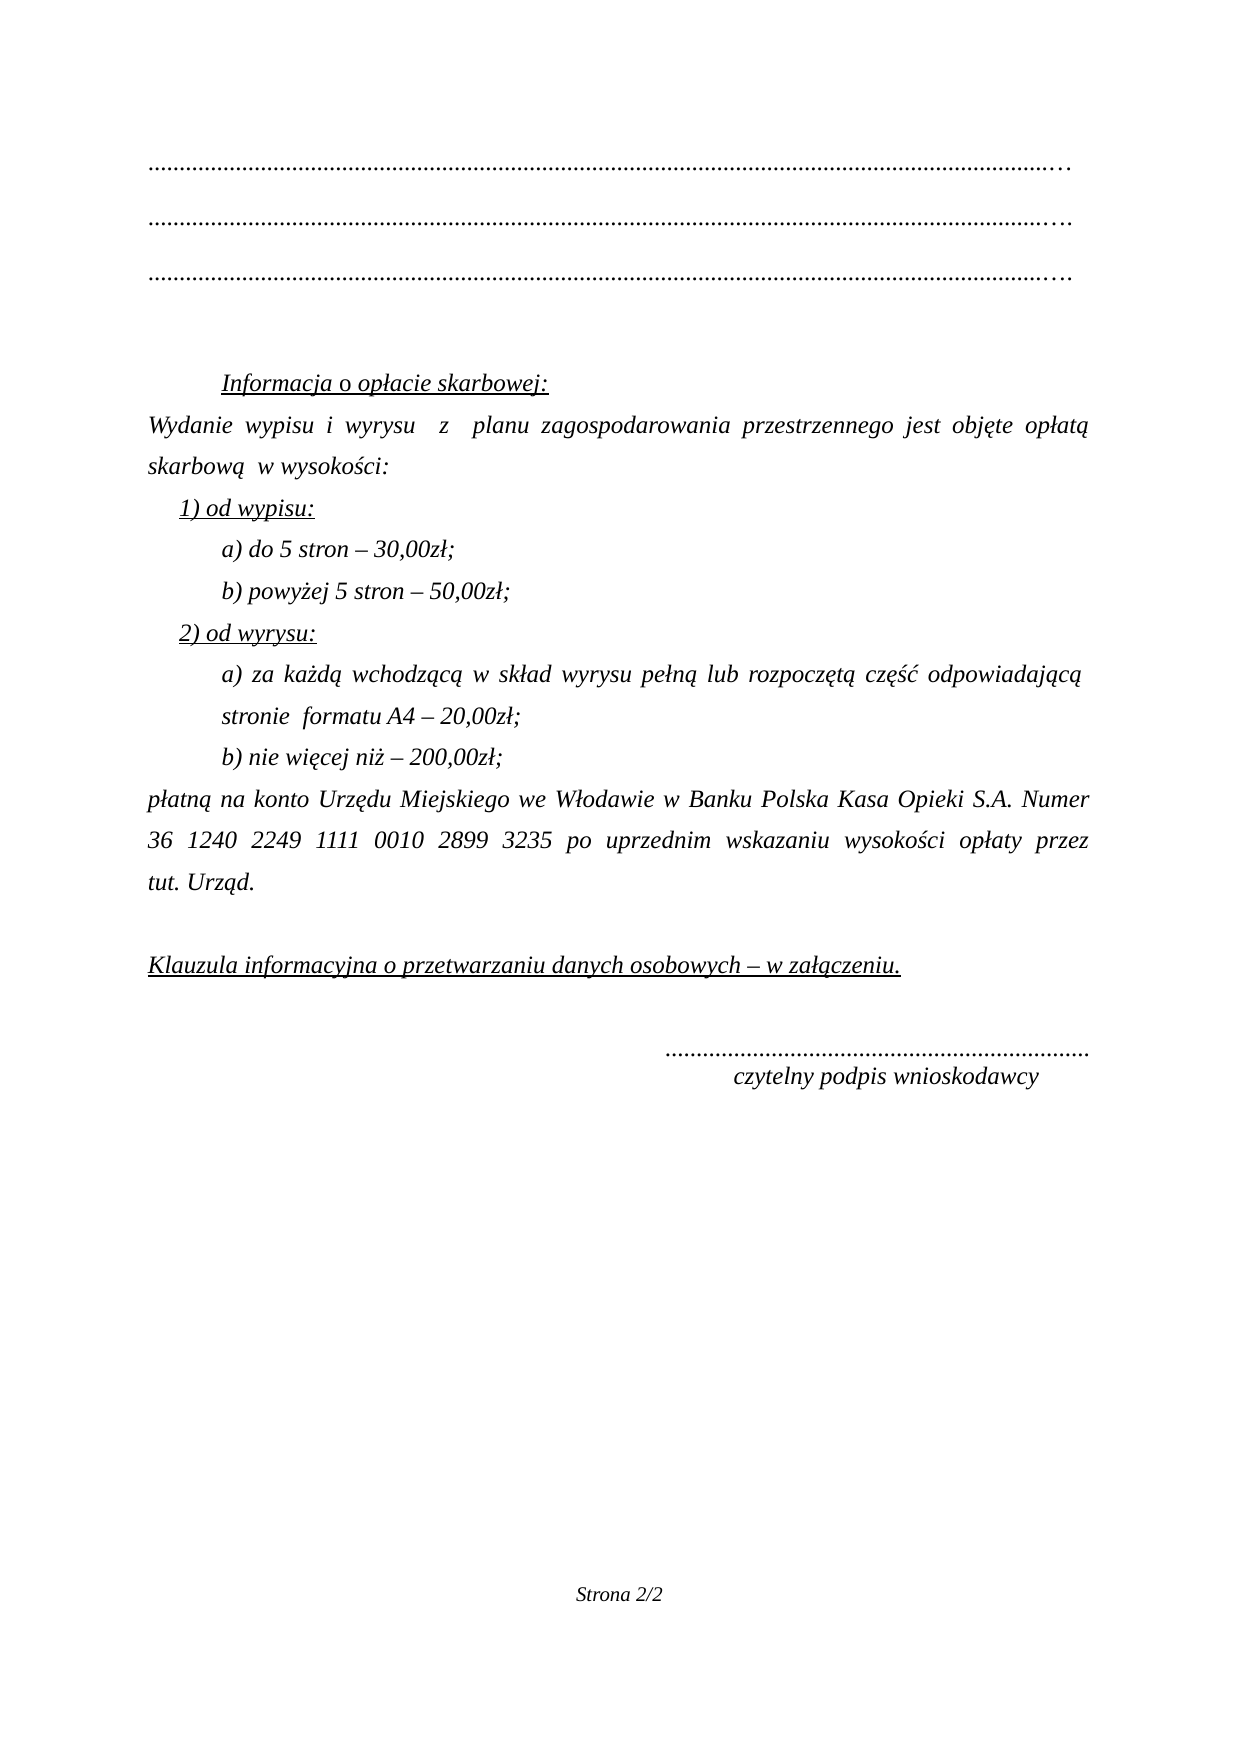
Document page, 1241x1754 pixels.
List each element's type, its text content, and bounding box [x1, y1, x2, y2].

text Klauzula informacyjna o przetwarzaniu danych osobowych – w załączeniu. [148, 951, 1092, 979]
text płatną na konto Urzędu Miejskiego we Włodawie w Banku Polska Kasa Opieki S.A. Numer 36 1240 2249 1111 0010 2899 3235 po uprzednim wskazaniu wysokości opłaty przez tut. Urząd. [148, 785, 1092, 896]
text b) powyżej 5 stron – 50,00zł; [148, 577, 1092, 605]
text b) nie więcej niż – 200,00zł; [148, 743, 1092, 771]
text Wydanie wypisu i wyrysu z planu zagospodarowania przestrzennego jest objęte opłatą skarbową w wysokości: [148, 411, 1092, 480]
text .................................................................... [148, 1034, 1092, 1062]
text a) za każdą wchodzącą w skład wyrysu pełną lub rozpoczętą część odpowiadającą stronie formatu A4 – 20,00zł; [148, 660, 1092, 729]
text Informacja o opłacie skarbowej: [148, 369, 1092, 397]
text czytelny podpis wnioskodawcy [148, 1062, 1092, 1090]
text ...............................................................................................................................................…. [148, 258, 1092, 286]
text ...............................................................................................................................................…. [148, 203, 1092, 231]
text ................................................................................................................................................… [148, 148, 1092, 175]
text 2) od wyrysu: [148, 619, 1092, 646]
text a) do 5 stron – 30,00zł; [148, 536, 1092, 563]
text 1) od wypisu: [148, 494, 1092, 522]
